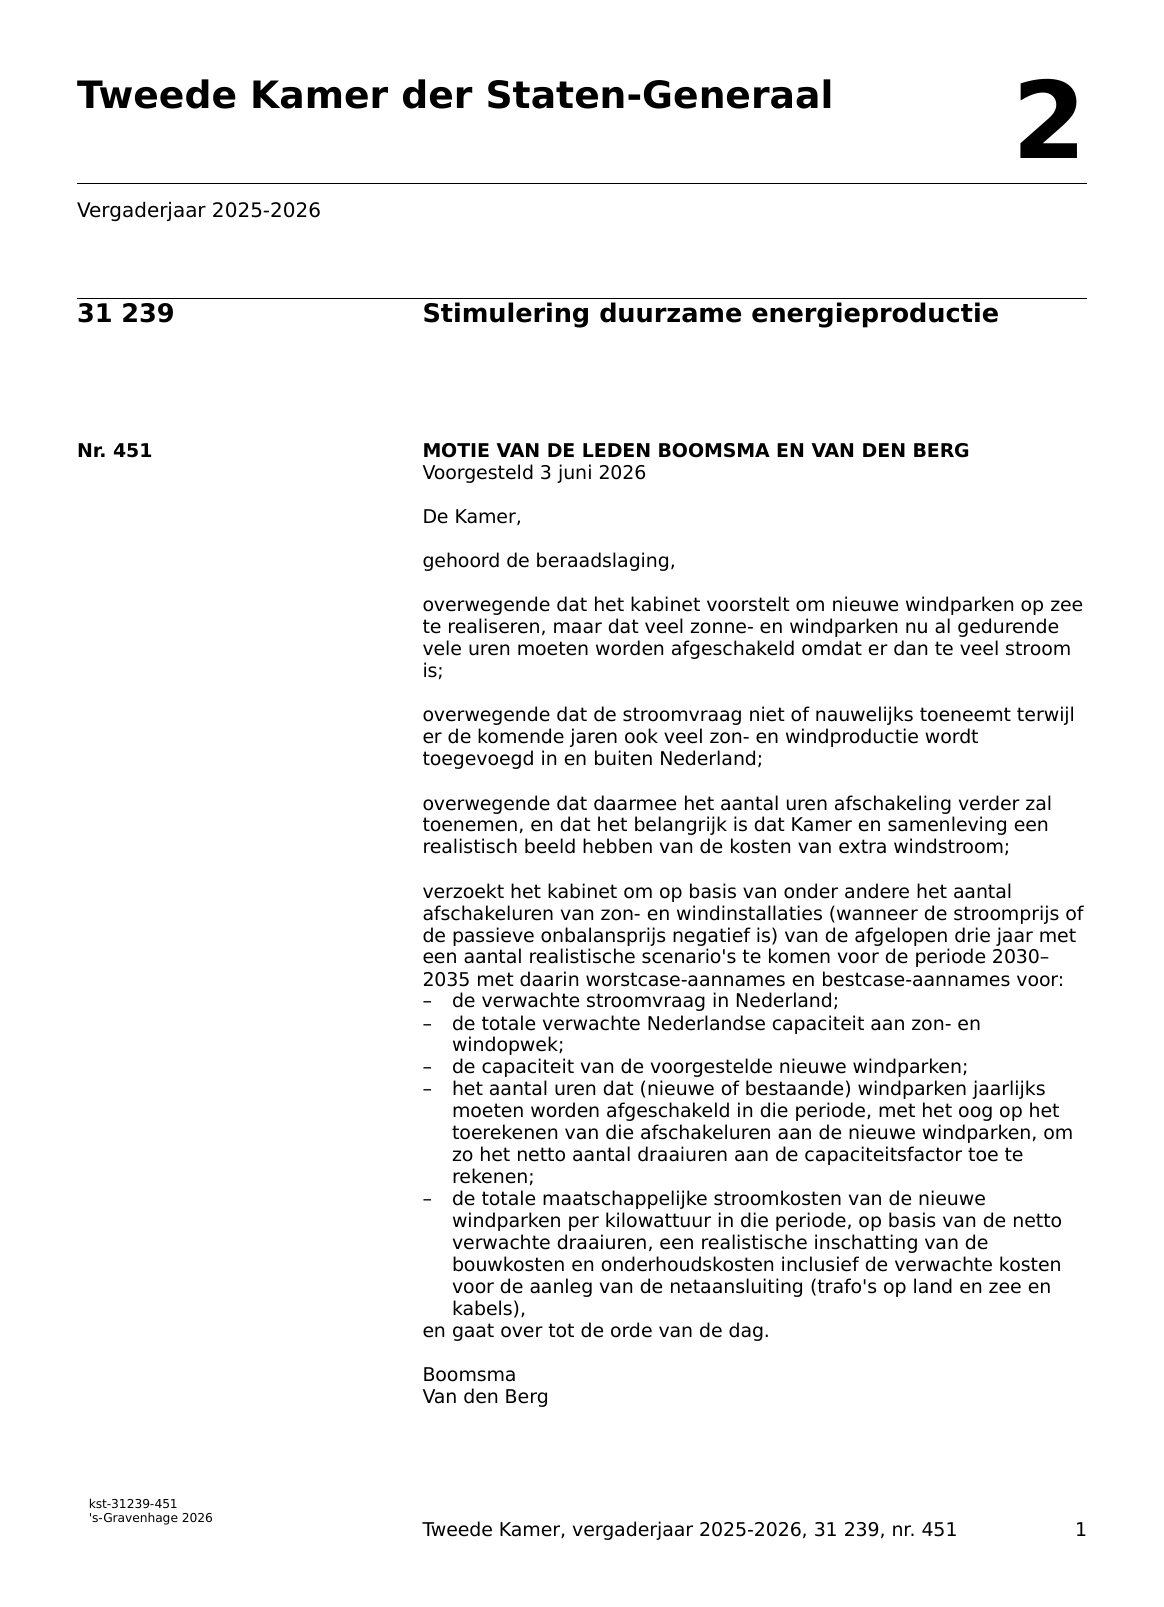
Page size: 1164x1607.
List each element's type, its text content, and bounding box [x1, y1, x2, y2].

text Voorgesteld 3 juni 2026 [422, 462, 1087, 484]
subtitle 31 239 Stimulering duurzame energieproductie [77, 299, 1087, 329]
text kst-31239-451 [88, 1497, 323, 1511]
text gehoord de beraadslaging, [422, 550, 1087, 572]
subtitle Nr. 451 MOTIE VAN DE LEDEN BOOMSMA EN VAN DEN BERG [77, 440, 1087, 462]
text en gaat over tot de orde van de dag. [422, 1320, 1087, 1342]
text – de verwachte stroomvraag in Nederland; [422, 990, 1087, 1012]
text – de totale verwachte Nederlandse capaciteit aan zon- en windopwek; [422, 1012, 1087, 1056]
text verzoekt het kabinet om op basis van onder andere het aantal afschakeluren van zon- en windinstallaties (wanneer de stroomprijs of de passieve onbalansprijs negatief is) van de afgelopen drie jaar met een aantal realistische scenario's te komen voor de periode 2030–2035 met daarin worstcase-aannames en bestcase-aannames voor: [422, 881, 1087, 990]
text – de capaciteit van de voorgestelde nieuwe windparken; [422, 1056, 1087, 1078]
text Boomsma [422, 1364, 1087, 1386]
text overwegende dat de stroomvraag niet of nauwelijks toeneemt terwijl er de komende jaren ook veel zon- en windproductie wordt toegevoegd in en buiten Nederland; [422, 704, 1087, 770]
text 's-Gravenhage 2026 [88, 1511, 323, 1525]
text overwegende dat daarmee het aantal uren afschakeling verder zal toenemen, en dat het belangrijk is dat Kamer en samenleving een realistisch beeld hebben van de kosten van extra windstroom; [422, 792, 1087, 858]
table_header Tweede Kamer der Staten-Generaal [77, 59, 886, 183]
text Van den Berg [422, 1386, 1087, 1408]
table_header 2 [886, 59, 1087, 183]
text – het aantal uren dat (nieuwe of bestaande) windparken jaarlijks moeten worden afgeschakeld in die periode, met het oog op het toerekenen van die afschakeluren aan de nieuwe windparken, om zo het netto aantal draaiuren aan de capaciteitsfactor toe te rekenen; [422, 1078, 1087, 1188]
table_cell Vergaderjaar 2025-2026 [77, 184, 1087, 298]
text – de totale maatschappelijke stroomkosten van de nieuwe windparken per kilowattuur in die periode, op basis van de netto verwachte draaiuren, een realistische inschatting van de bouwkosten en onderhoudskosten inclusief de verwachte kosten voor de aanleg van de netaansluiting (trafo's op land en zee en kabels), [422, 1188, 1087, 1320]
text De Kamer, [422, 506, 1087, 528]
text overwegende dat het kabinet voorstelt om nieuwe windparken op zee te realiseren, maar dat veel zonne- en windparken nu al gedurende vele uren moeten worden afgeschakeld omdat er dan te veel stroom is; [422, 594, 1087, 682]
